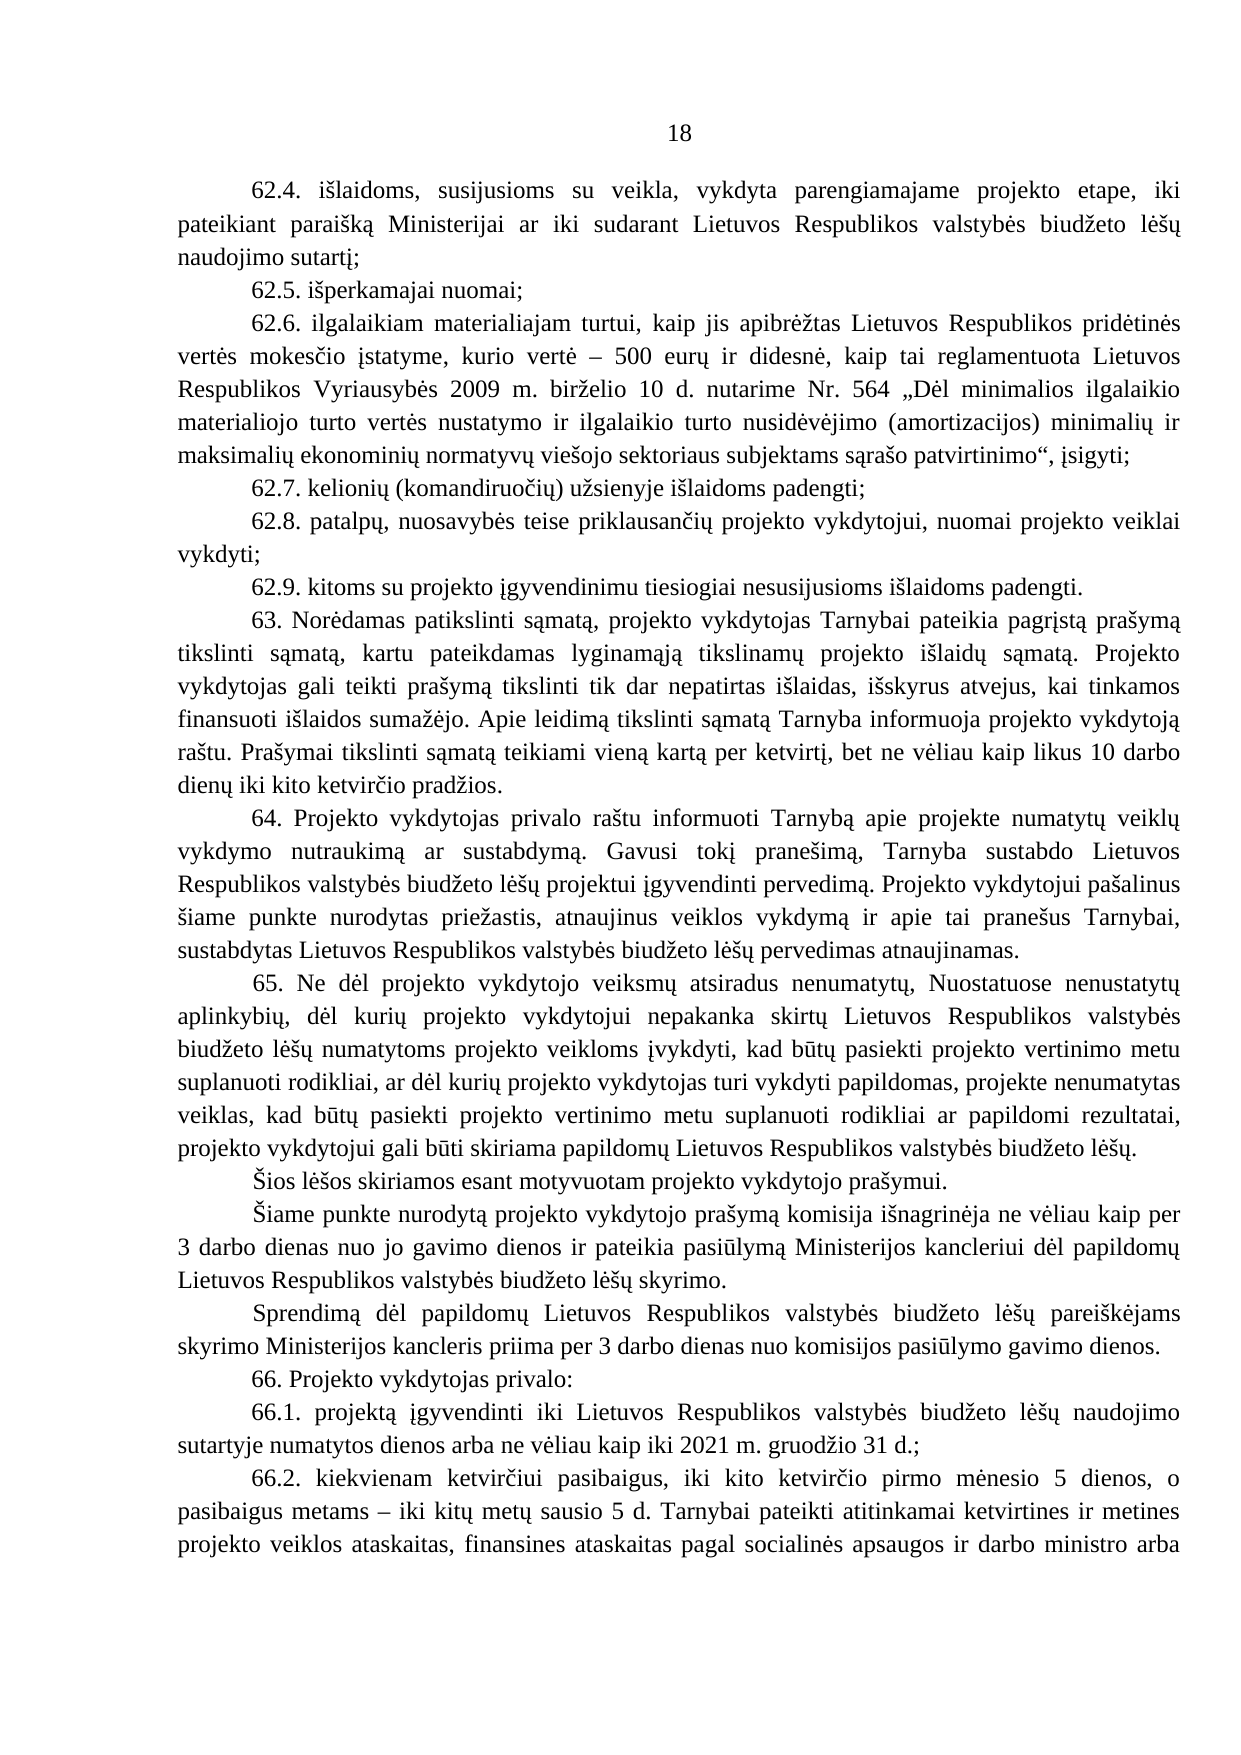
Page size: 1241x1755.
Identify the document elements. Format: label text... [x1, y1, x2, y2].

text 62.8. patalpų, nuosavybės teise priklausančių projekto vykdytojui, nuomai projekto veiklai vykdyti; [177, 506, 1181, 568]
text 66. Projekto vykdytojas privalo: [177, 1364, 1181, 1393]
text 66.1. projektą įgyvendinti iki Lietuvos Respublikos valstybės biudžeto lėšų naudojimo sutartyje numatytos dienos arba ne vėliau kaip iki 2021 m. gruodžio 31 d.; [177, 1397, 1181, 1459]
text 62.9. kitoms su projekto įgyvendinimu tiesiogiai nesusijusioms išlaidoms padengti. [177, 572, 1181, 601]
text 66.2. kiekvienam ketvirčiui pasibaigus, iki kito ketvirčio pirmo mėnesio 5 dienos, o pasibaigus metams – iki kitų metų sausio 5 d. Tarnybai pateikti atitinkamai ketvirtines ir metines projekto veiklos ataskaitas, finansines ataskaitas pagal socialinės apsaugos ir darbo ministro arba [177, 1463, 1181, 1558]
text Šiame punkte nurodytą projekto vykdytojo prašymą komisija išnagrinėja ne vėliau kaip per 3 darbo dienas nuo jo gavimo dienos ir pateikia pasiūlymą Ministerijos kancleriui dėl papildomų Lietuvos Respublikos valstybės biudžeto lėšų skyrimo. [177, 1199, 1181, 1294]
text 62.6. ilgalaikiam materialiajam turtui, kaip jis apibrėžtas Lietuvos Respublikos pridėtinės vertės mokesčio įstatyme, kurio vertė – 500 eurų ir didesnė, kaip tai reglamentuota Lietuvos Respublikos Vyriausybės 2009 m. birželio 10 d. nutarime Nr. 564 „Dėl minimalios ilgalaikio materialiojo turto vertės nustatymo ir ilgalaikio turto nusidėvėjimo (amortizacijos) minimalių ir maksimalių ekonominių normatyvų viešojo sektoriaus subjektams sąrašo patvirtinimo“, įsigyti; [177, 308, 1181, 468]
text 62.7. kelionių (komandiruočių) užsienyje išlaidoms padengti; [177, 473, 1181, 502]
text Šios lėšos skiriamos esant motyvuotam projekto vykdytojo prašymui. [177, 1166, 1181, 1195]
text 65. Ne dėl projekto vykdytojo veiksmų atsiradus nenumatytų, Nuostatuose nenustatytų aplinkybių, dėl kurių projekto vykdytojui nepakanka skirtų Lietuvos Respublikos valstybės biudžeto lėšų numatytoms projekto veikloms įvykdyti, kad būtų pasiekti projekto vertinimo metu suplanuoti rodikliai, ar dėl kurių projekto vykdytojas turi vykdyti papildomas, projekte nenumatytas veiklas, kad būtų pasiekti projekto vertinimo metu suplanuoti rodikliai ar papildomi rezultatai, projekto vykdytojui gali būti skiriama papildomų Lietuvos Respublikos valstybės biudžeto lėšų. [177, 968, 1181, 1162]
text 62.5. išperkamajai nuomai; [177, 275, 1181, 303]
text Sprendimą dėl papildomų Lietuvos Respublikos valstybės biudžeto lėšų pareiškėjams skyrimo Ministerijos kancleris priima per 3 darbo dienas nuo komisijos pasiūlymo gavimo dienos. [177, 1298, 1181, 1360]
text 62.4. išlaidoms, susijusioms su veikla, vykdyta parengiamajame projekto etape, iki pateikiant paraišką Ministerijai ar iki sudarant Lietuvos Respublikos valstybės biudžeto lėšų naudojimo sutartį; [177, 176, 1181, 270]
text 64. Projekto vykdytojas privalo raštu informuoti Tarnybą apie projekte numatytų veiklų vykdymo nutraukimą ar sustabdymą. Gavusi tokį pranešimą, Tarnyba sustabdo Lietuvos Respublikos valstybės biudžeto lėšų projektui įgyvendinti pervedimą. Projekto vykdytojui pašalinus šiame punkte nurodytas priežastis, atnaujinus veiklos vykdymą ir apie tai pranešus Tarnybai, sustabdytas Lietuvos Respublikos valstybės biudžeto lėšų pervedimas atnaujinamas. [177, 803, 1181, 964]
text 63. Norėdamas patikslinti sąmatą, projekto vykdytojas Tarnybai pateikia pagrįstą prašymą tikslinti sąmatą, kartu pateikdamas lyginamąją tikslinamų projekto išlaidų sąmatą. Projekto vykdytojas gali teikti prašymą tikslinti tik dar nepatirtas išlaidas, išskyrus atvejus, kai tinkamos finansuoti išlaidos sumažėjo. Apie leidimą tikslinti sąmatą Tarnyba informuoja projekto vykdytoją raštu. Prašymai tikslinti sąmatą teikiami vieną kartą per ketvirtį, bet ne vėliau kaip likus 10 darbo dienų iki kito ketvirčio pradžios. [177, 605, 1181, 799]
